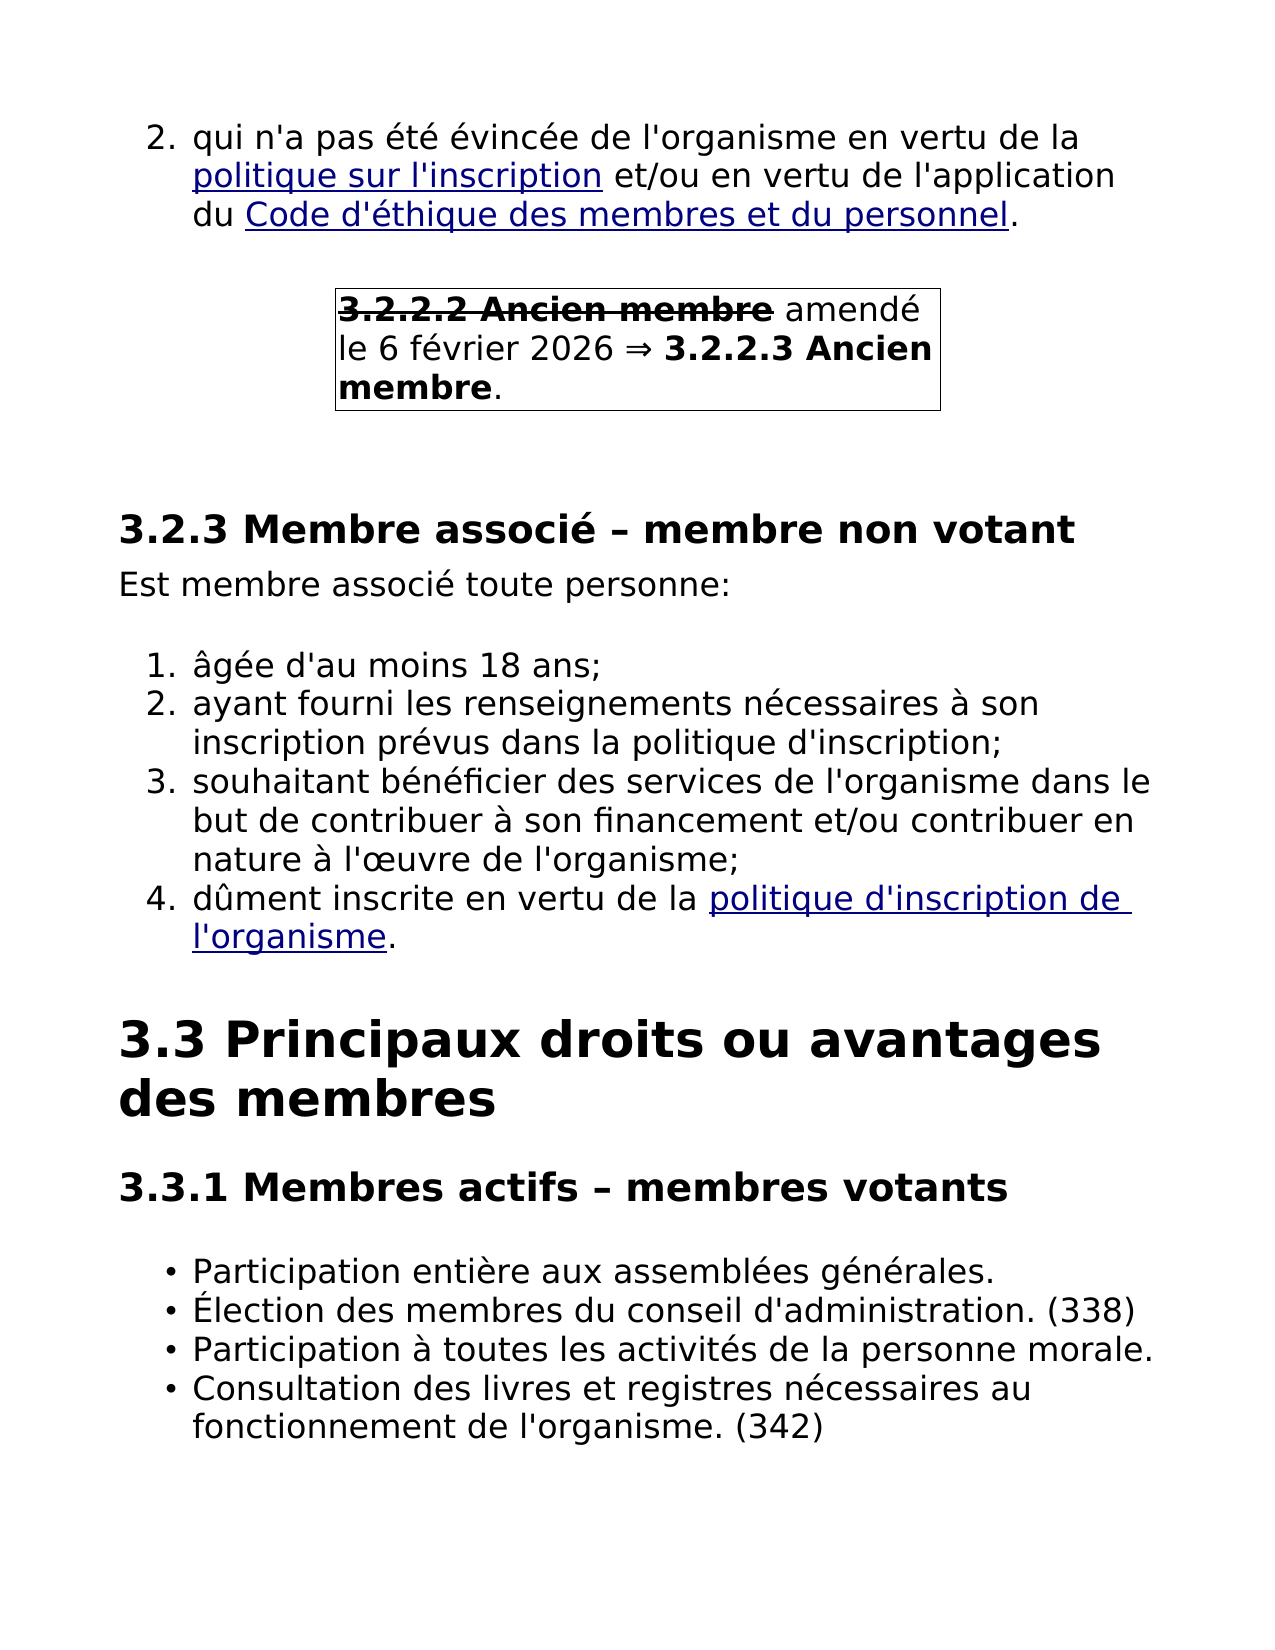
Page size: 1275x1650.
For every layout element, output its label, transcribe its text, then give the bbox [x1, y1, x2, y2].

list Participation entière aux assemblées générales. [177, 1252, 1157, 1291]
table_header 3.2.2.2 Ancien membre amendé le 6 février 2026 ⇒ 3.2.2.3 Ancien membre. [336, 289, 940, 410]
list âgée d'au moins 18 ans; [177, 646, 1157, 685]
list souhaitant bénéficier des services de l'organisme dans le but de contribuer à son financement et/ou contribuer en nature à l'œuvre de l'organisme; [177, 763, 1157, 879]
list Consultation des livres et registres nécessaires au fonctionnement de l'organisme. (342) [177, 1369, 1157, 1447]
subtitle 3.3 Principaux droits ou avantages des membres [118, 1011, 1157, 1128]
text Est membre associé toute personne: [118, 565, 1157, 604]
list dûment inscrite en vertu de la politique d'inscription de l'organisme. [177, 879, 1157, 957]
subtitle 3.3.1 Membres actifs – membres votants [118, 1165, 1157, 1211]
list qui n'a pas été évincée de l'organisme en vertu de la politique sur l'inscription et/ou en vertu de l'application du Code d'éthique des membres et du personnel. [177, 118, 1157, 235]
list Élection des membres du conseil d'administration. (338) [177, 1291, 1157, 1330]
list ayant fourni les renseignements nécessaires à son inscription prévus dans la politique d'inscription; [177, 685, 1157, 763]
subtitle 3.2.3 Membre associé – membre non votant [118, 507, 1157, 553]
list Participation à toutes les activités de la personne morale. [177, 1330, 1157, 1369]
